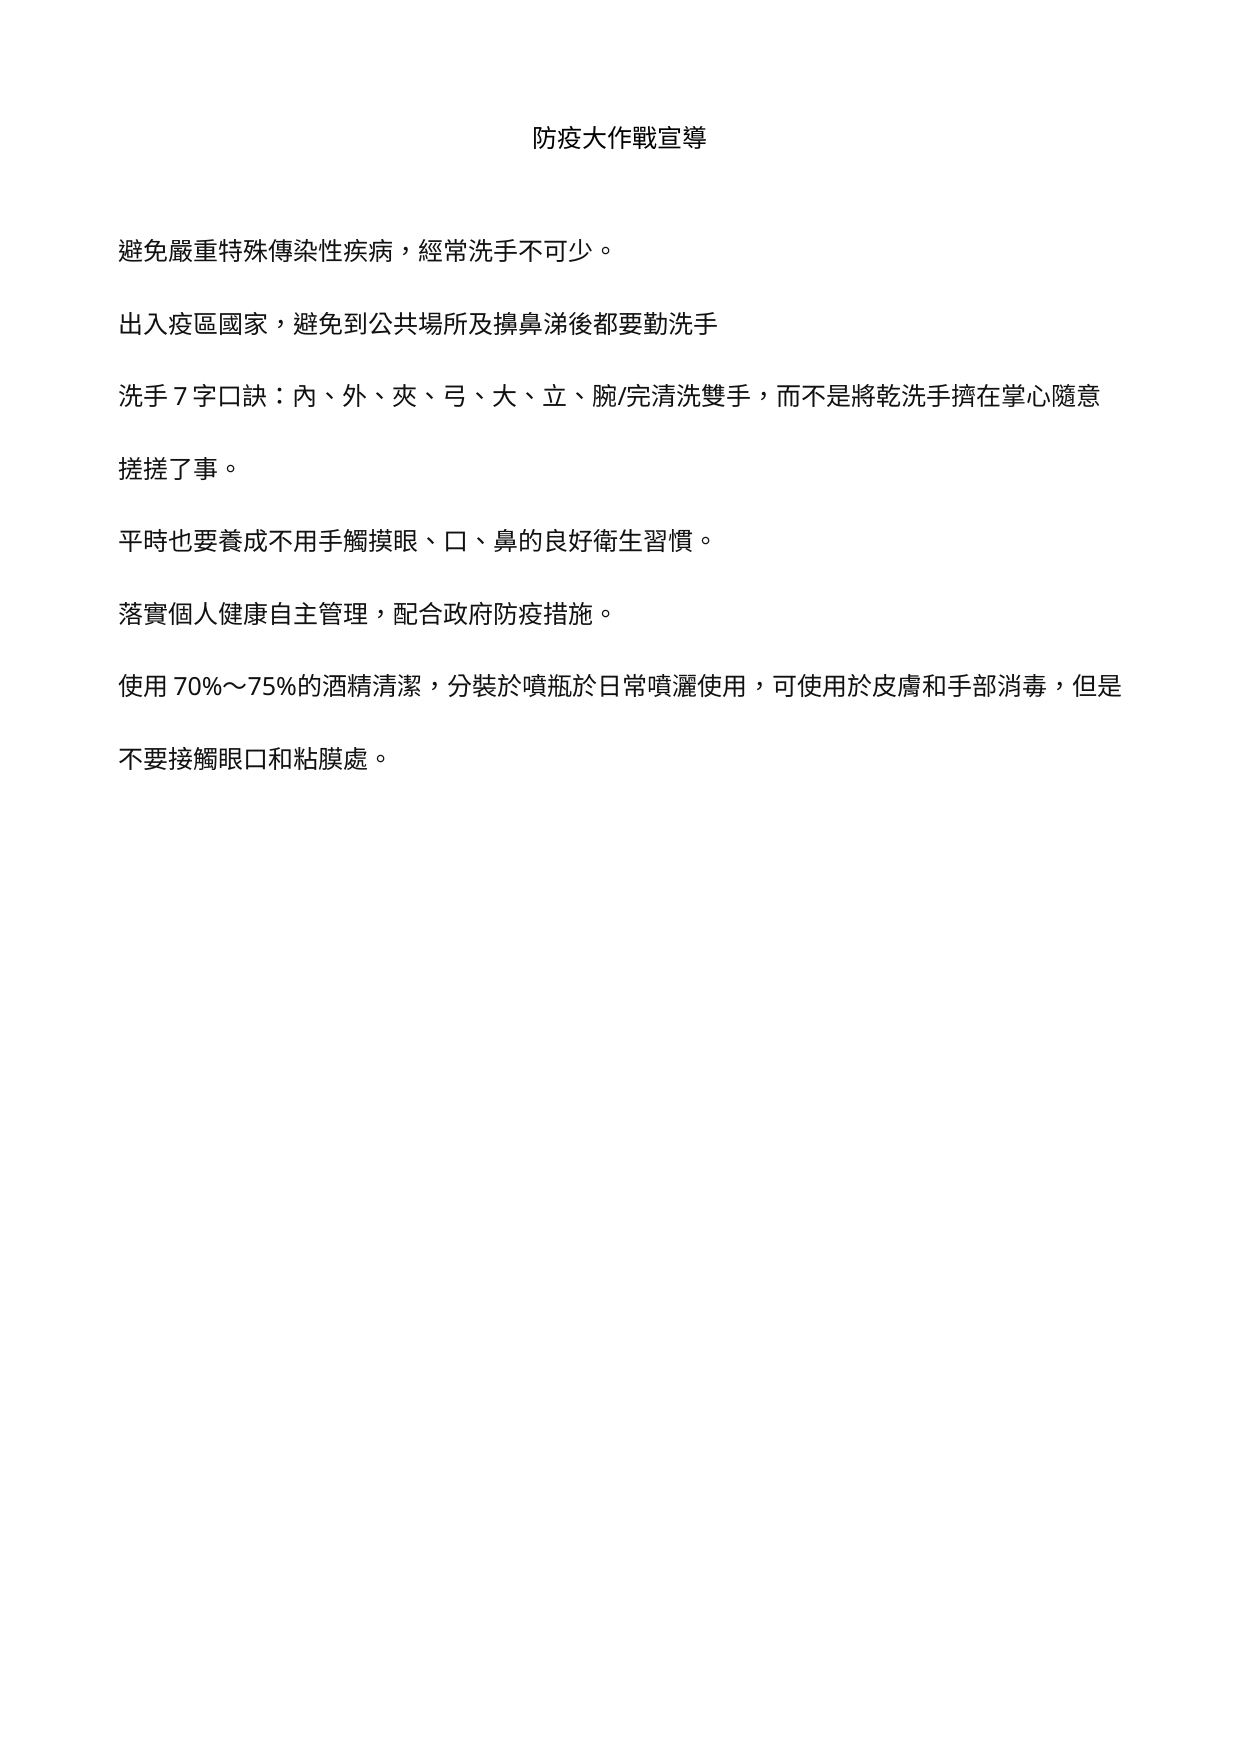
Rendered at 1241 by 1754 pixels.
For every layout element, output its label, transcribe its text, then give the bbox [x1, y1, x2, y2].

text 落實個人健康自主管理，配合政府防疫措施。 [118, 594, 1122, 630]
text 平時也要養成不用手觸摸眼、口、鼻的良好衛生習慣。 [118, 522, 1122, 558]
text 出入疫區國家，避免到公共場所及擤鼻涕後都要勤洗手 [118, 304, 1122, 340]
text 洗手7字口訣：內、外、夾、弓、大、立、腕/完清洗雙手，而不是將乾洗手擠在掌心隨意搓搓了事。 [118, 377, 1122, 485]
text 避免嚴重特殊傳染性疾病，經常洗手不可少。 [118, 232, 1122, 268]
text 使用70%～75%的酒精清潔，分裝於噴瓶於日常噴灑使用，可使用於皮膚和手部消毒，但是不要接觸眼口和粘膜處。 [118, 667, 1122, 775]
text 防疫大作戰宣導 [118, 118, 1122, 154]
